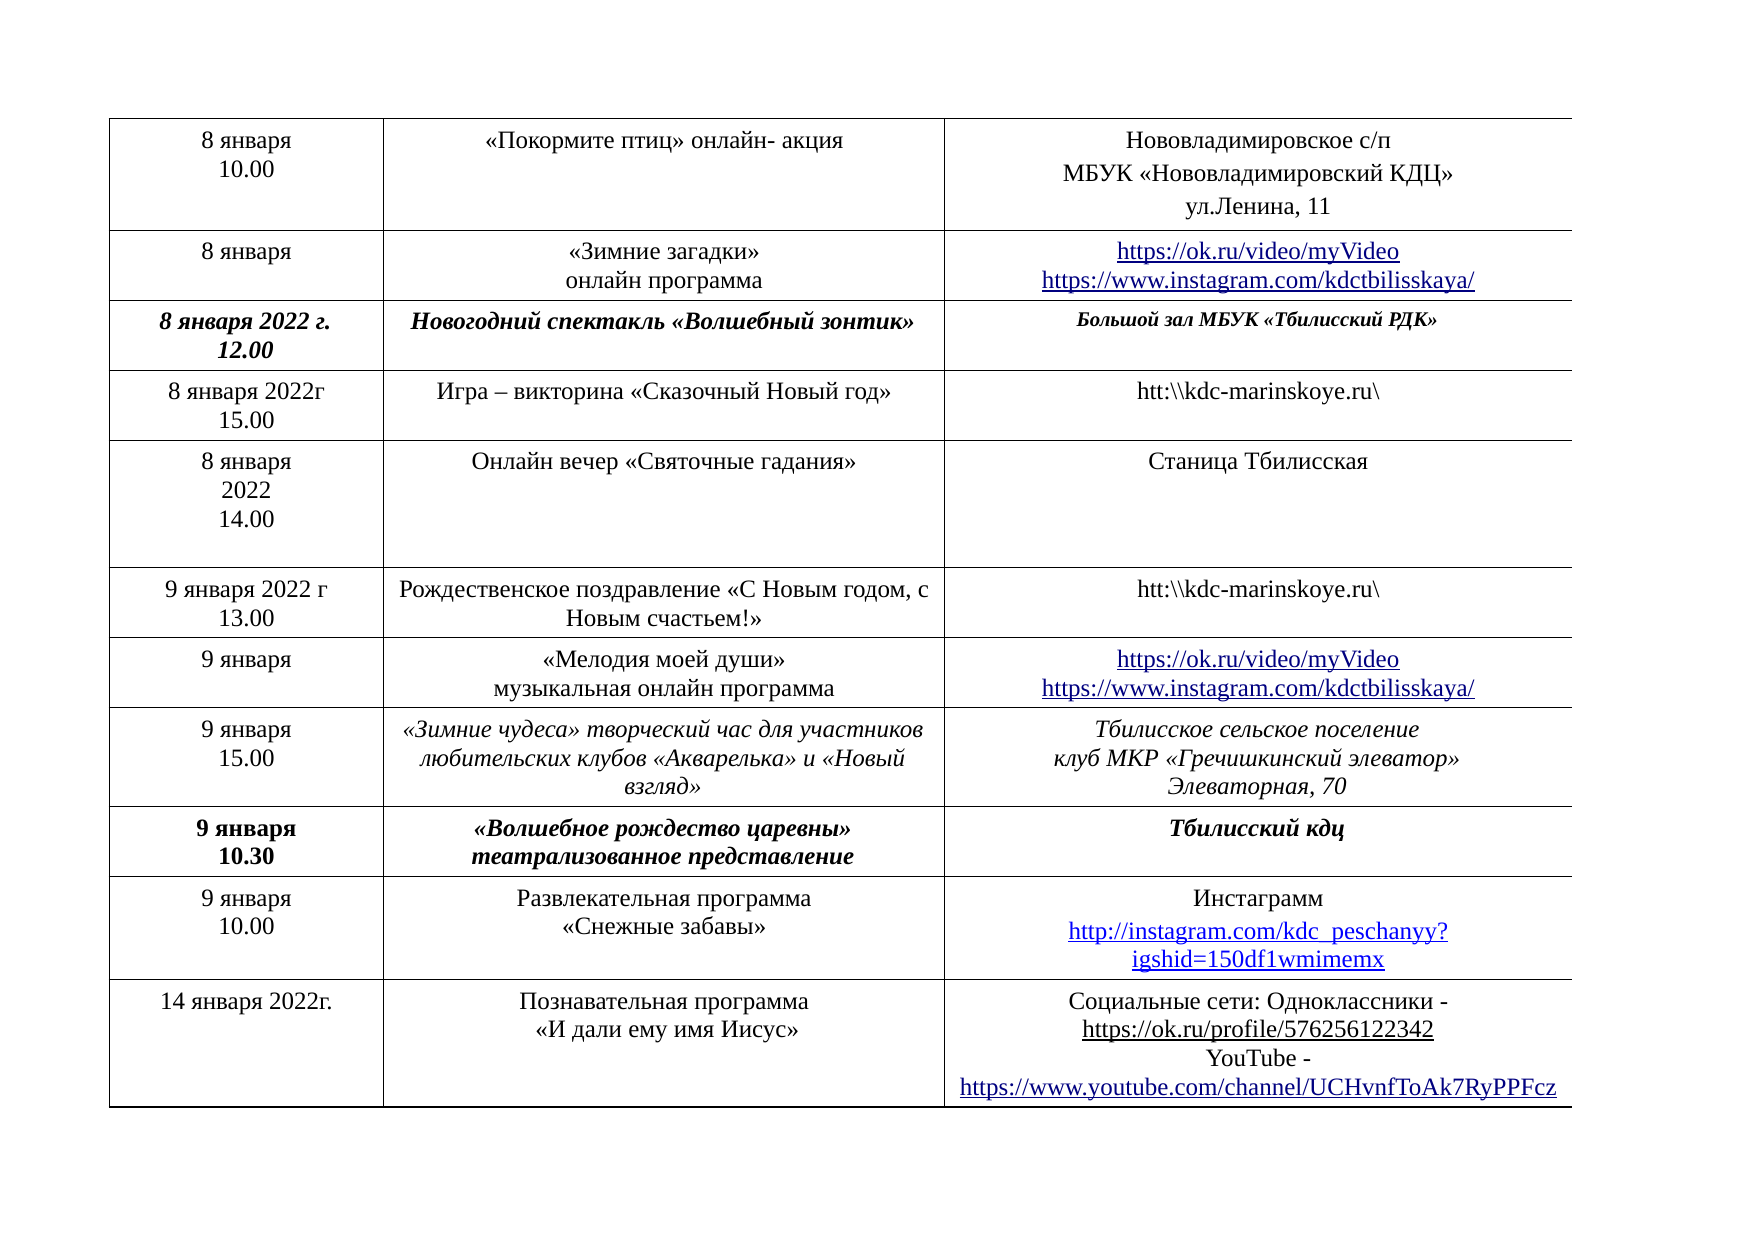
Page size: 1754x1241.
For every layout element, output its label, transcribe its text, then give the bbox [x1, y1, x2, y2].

table_cell 14 января 2022г. [110, 980, 383, 1106]
table_cell [1572, 370, 1624, 440]
table_cell Инстаграмм http://instagram.com/kdc_peschanyy?igshid=150df1wmimemx [945, 877, 1572, 979]
table_cell «Мелодия моей души» музыкальная онлайн программа [384, 638, 944, 707]
table_cell [1572, 300, 1624, 370]
table_cell [1572, 806, 1624, 876]
table_cell Станица Тбилисская [945, 441, 1572, 567]
table_cell «Волшебное рождество царевны» театрализованное представление [384, 807, 944, 876]
table_cell 9 января 10.30 [110, 807, 383, 876]
table_cell [1572, 230, 1624, 300]
table_cell 9 января 15.00 [110, 708, 383, 806]
table_cell [1572, 876, 1624, 979]
table_cell Рождественское поздравление «С Новым годом, с Новым счастьем!» [384, 568, 944, 637]
table_cell 8 января 2022г 15.00 [110, 371, 383, 440]
table_cell Большой зал МБУК «Тбилисский РДК» [945, 301, 1572, 370]
table_cell [1572, 979, 1624, 1106]
table_cell [1572, 637, 1624, 707]
table_cell Игра – викторина «Сказочный Новый год» [384, 371, 944, 440]
table_cell 8 января 10.00 [110, 119, 383, 230]
table_cell https://ok.ru/video/myVideo https://www.instagram.com/kdctbilisskaya/ [945, 231, 1572, 300]
table_cell «Зимние загадки» онлайн программа [384, 231, 944, 300]
table_cell Тбилисский кдц [945, 807, 1572, 876]
table_cell [1572, 567, 1624, 637]
table_cell 9 января 10.00 [110, 877, 383, 979]
table_cell Тбилисское сельское поселение клуб МКР «Гречишкинский элеватор» Элеваторная, 70 [945, 708, 1572, 806]
table_cell [1572, 440, 1624, 567]
table_cell htt:\\kdc-marinskoye.ru\ [945, 568, 1572, 637]
table_cell «Покормите птиц» онлайн- акция [384, 119, 944, 230]
table_cell «Зимние чудеса» творческий час для участников любительских клубов «Акварелька» и «Новый взгляд» [384, 708, 944, 806]
table_cell Нововладимировское с/п МБУК «Нововладимировский КДЦ» ул.Ленина, 11 [945, 119, 1572, 230]
table_cell Онлайн вечер «Святочные гадания» [384, 441, 944, 567]
table_cell 8 января 2022 г. 12.00 [110, 301, 383, 370]
table_cell 9 января 2022 г 13.00 [110, 568, 383, 637]
table_cell Новогодний спектакль «Волшебный зонтик» [384, 301, 944, 370]
table_cell [1572, 707, 1624, 806]
table_cell https://ok.ru/video/myVideo https://www.instagram.com/kdctbilisskaya/ [945, 638, 1572, 707]
table_cell Социальные сети: Одноклассники - https://ok.ru/profile/576256122342 YouTube - https://www.youtube.com/channel/UCHvnfToAk7RyPPFcz [945, 980, 1572, 1106]
table_cell 9 января [110, 638, 383, 707]
table_cell 8 января 2022 14.00 [110, 441, 383, 567]
table_cell Познавательная программа «И дали ему имя Иисус» [384, 980, 944, 1106]
table_cell Развлекательная программа «Снежные забавы» [384, 877, 944, 979]
table_cell [1572, 118, 1624, 230]
table_cell htt:\\kdc-marinskoye.ru\ [945, 371, 1572, 440]
table_cell 8 января [110, 231, 383, 300]
